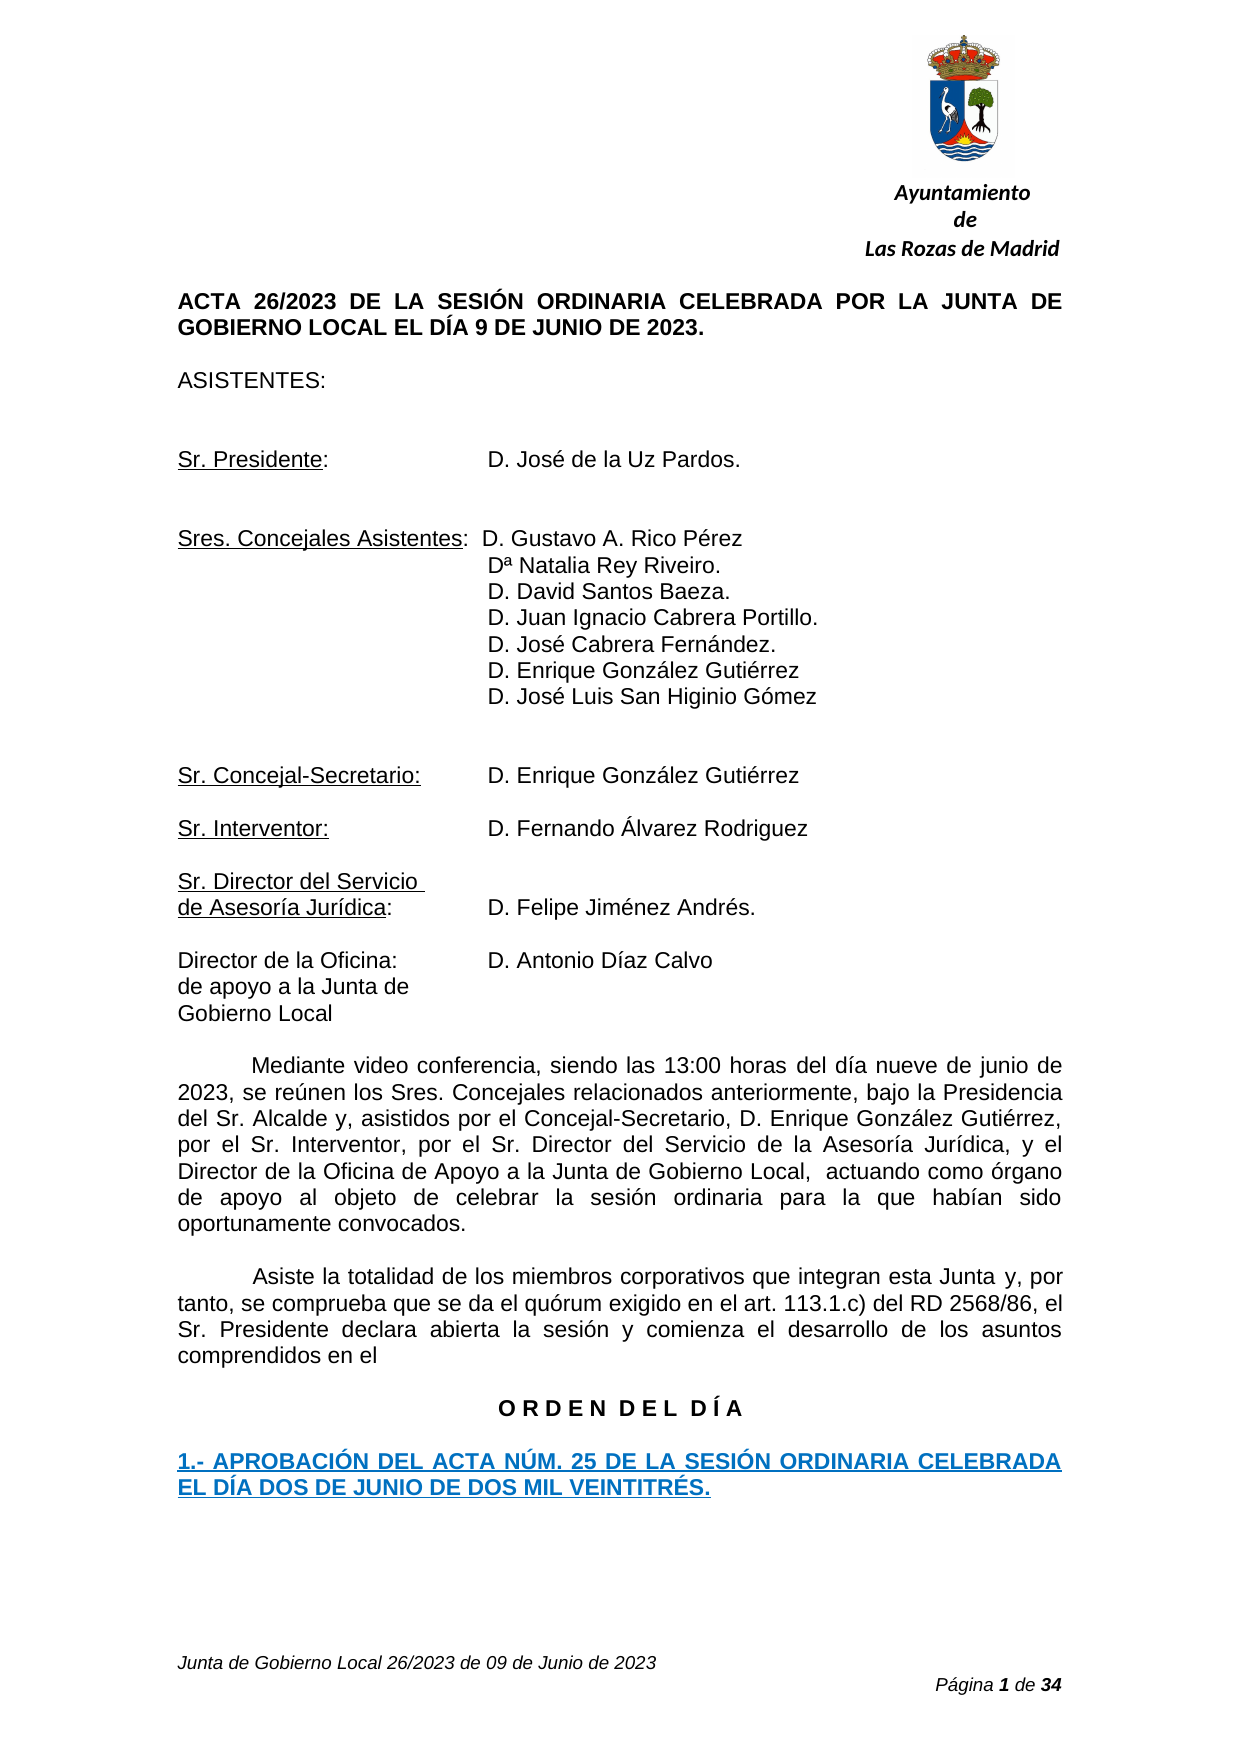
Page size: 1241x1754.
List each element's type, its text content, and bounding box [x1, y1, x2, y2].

text Sr. Presidente: D. José de la Uz Pardos. [177, 446, 1063, 472]
text D. David Santos Baeza. [177, 578, 1063, 604]
text Sr. Director del Servicio [177, 868, 1063, 894]
text Sr. Concejal-Secretario: D. Enrique González Gutiérrez [177, 762, 1063, 789]
text 1.- APROBACIÓN DEL ACTA NÚM. 25 DE LA SESIÓN ORDINARIA CELEBRADA EL DÍA DOS DE JUNIO DE DOS MIL VEINTITRÉS. [177, 1448, 1063, 1500]
text Mediante video conferencia, siendo las 13:00 horas del día nueve de junio de 2023, se reúnen los Sres. Concejales relacionados anteriormente, bajo la Presidencia del Sr. Alcalde y, asistidos por el Concejal-Secretario, D. Enrique González Gutiérrez, por el Sr. Interventor, por el Sr. Director del Servicio de la Asesoría Jurídica, y el Director de la Oficina de Apoyo a la Junta de Gobierno Local, actuando como órgano de apoyo al objeto de celebrar la sesión ordinaria para la que habían sido oportunamente convocados. [177, 1052, 1063, 1237]
text Dª Natalia Rey Riveiro. [177, 552, 1063, 578]
text D. José Cabrera Fernández. [177, 631, 1063, 657]
text ASISTENTES: [177, 367, 1063, 393]
text de Asesoría Jurídica: D. Felipe Jiménez Andrés. [177, 894, 1063, 921]
text D. Enrique González Gutiérrez [177, 657, 1063, 683]
text Asiste la totalidad de los miembros corporativos que integran esta Junta y, por tanto, se comprueba que se da el quórum exigido en el art. 113.1.c) del RD 2568/86, el Sr. Presidente declara abierta la sesión y comienza el desarrollo de los asuntos comprendidos en el [177, 1263, 1063, 1368]
text Sres. Concejales Asistentes: D. Gustavo A. Rico Pérez [177, 525, 1063, 552]
text Gobierno Local [177, 999, 1063, 1026]
text Sr. Interventor: D. Fernando Álvarez Rodriguez [177, 815, 1063, 841]
text D. José Luis San Higinio Gómez [177, 683, 1063, 710]
text ACTA 26/2023 DE LA SESIÓN ORDINARIA CELEBRADA POR LA JUNTA DE GOBIERNO LOCAL EL DÍA 9 DE JUNIO DE 2023. [177, 288, 1063, 341]
text de apoyo a la Junta de [177, 973, 1063, 999]
text O R D E N D E L D Í A [177, 1395, 1063, 1421]
text Director de la Oficina: D. Antonio Díaz Calvo [177, 947, 1063, 973]
text D. Juan Ignacio Cabrera Portillo. [177, 604, 1063, 631]
